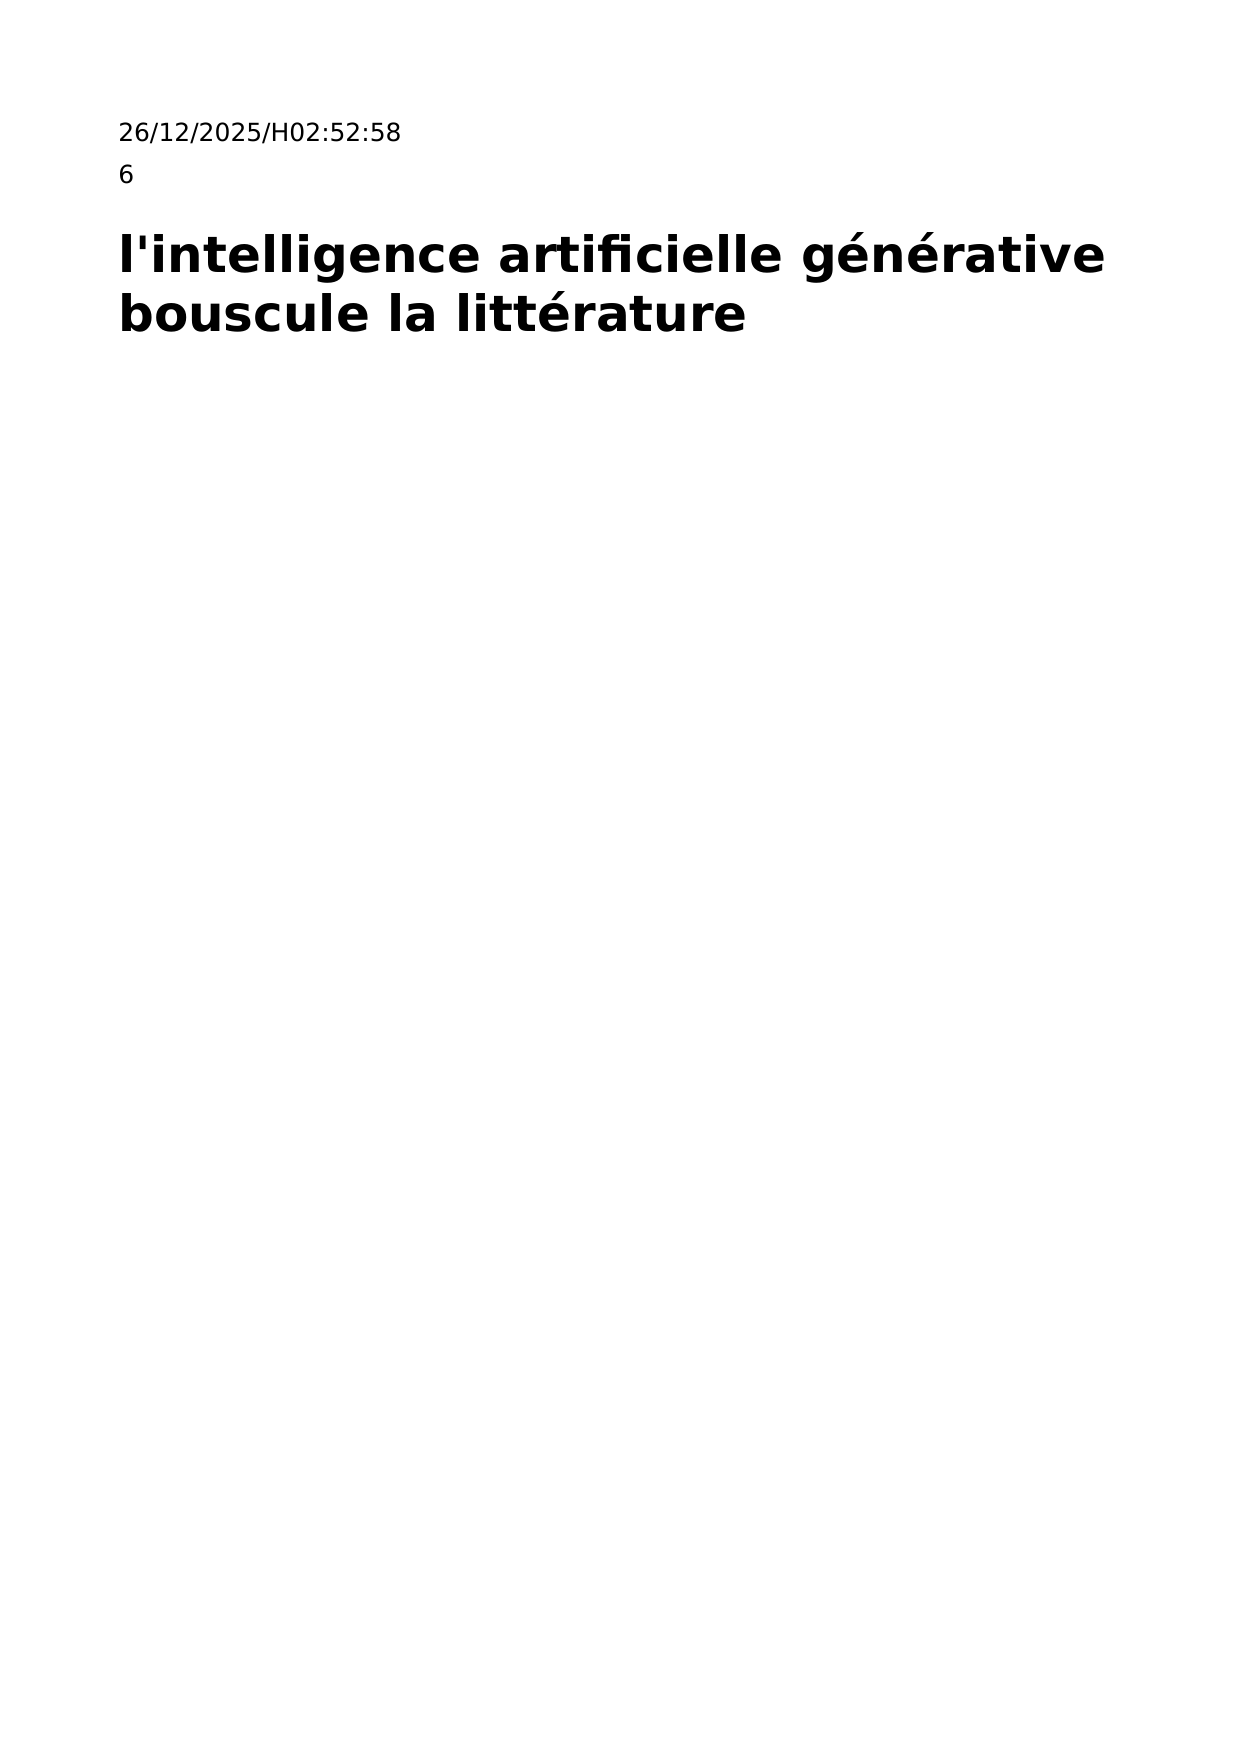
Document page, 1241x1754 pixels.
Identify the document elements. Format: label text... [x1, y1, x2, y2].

text 26/12/2025/H02:52:58 [118, 118, 1122, 147]
subtitle l'intelligence artificielle générative bouscule la littérature [118, 226, 1122, 343]
text 6 [118, 160, 1122, 189]
